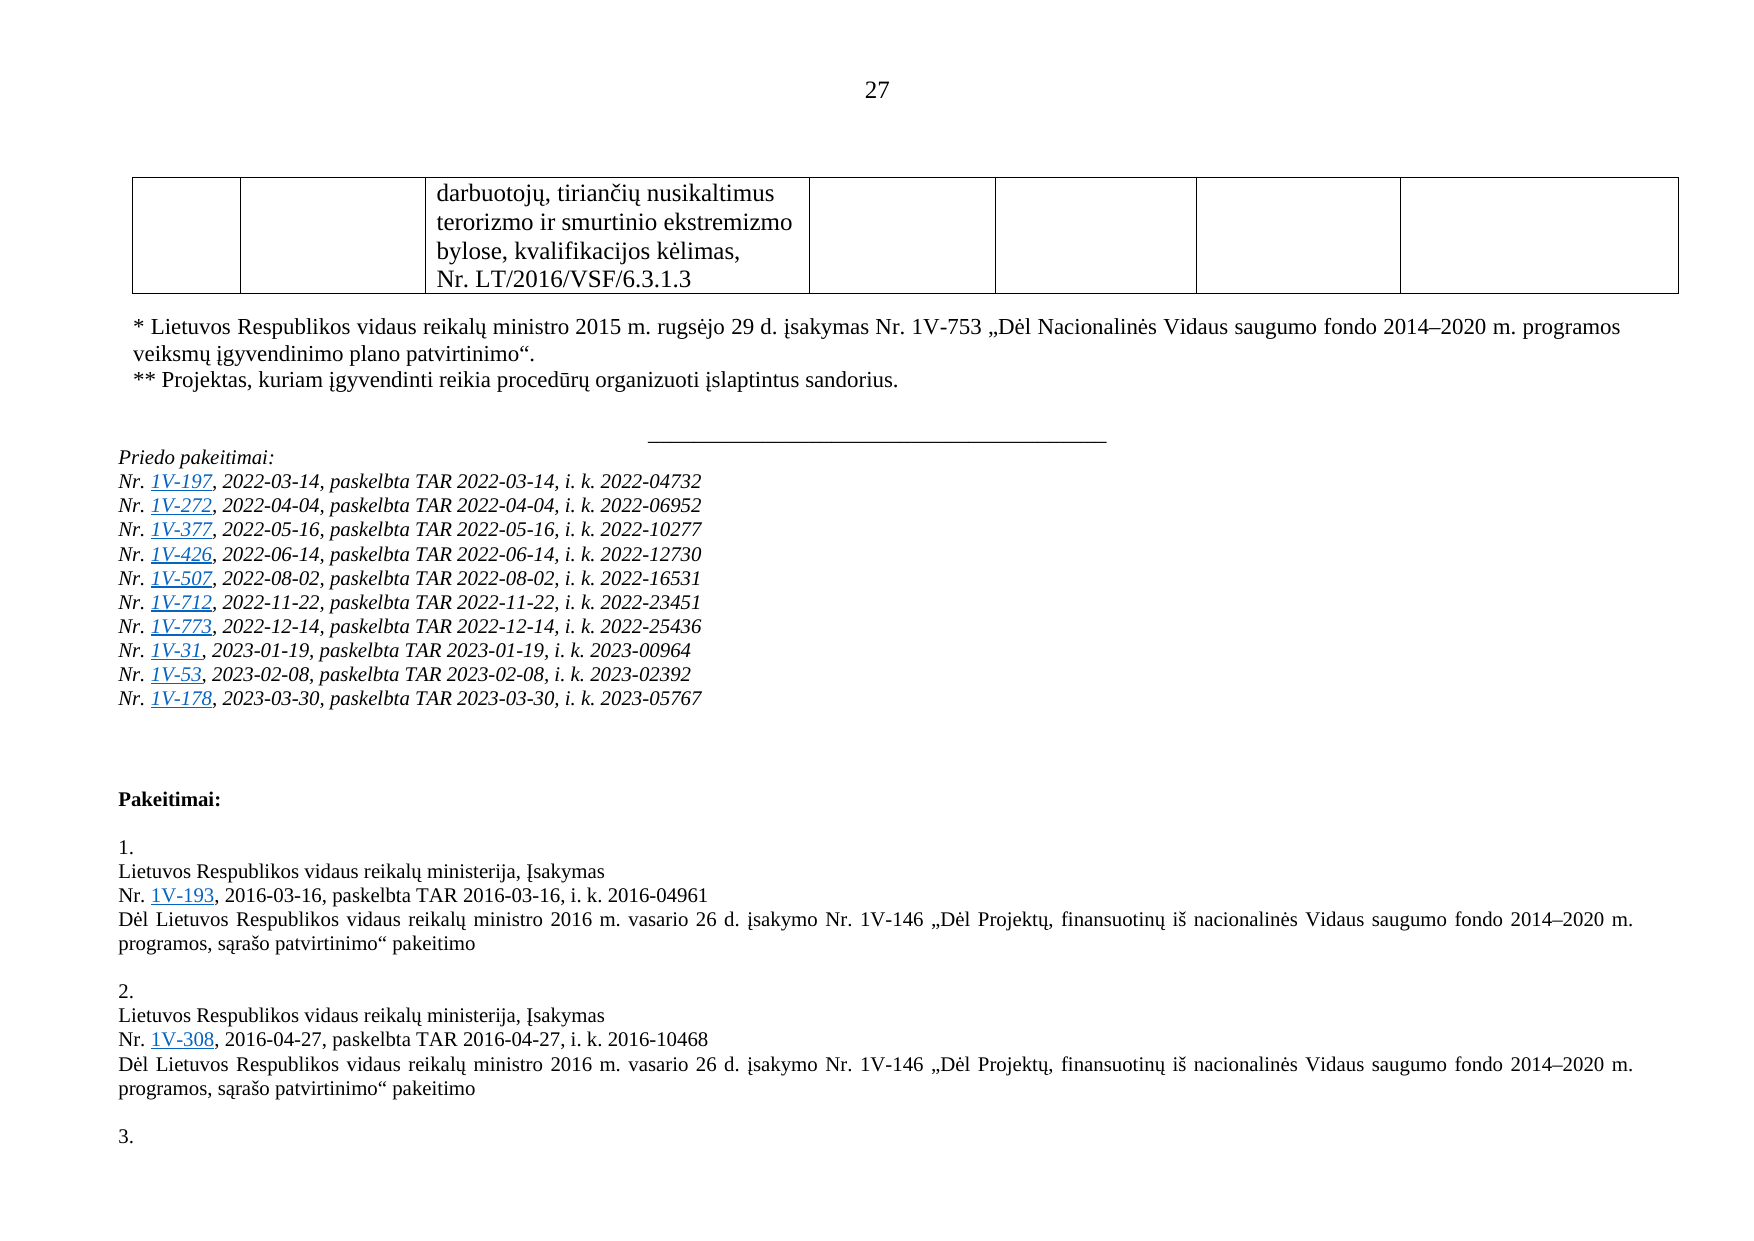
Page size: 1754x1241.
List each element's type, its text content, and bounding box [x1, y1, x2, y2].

table_cell [1401, 178, 1678, 293]
text Nr. 1V-507, 2022-08-02, paskelbta TAR 2022-08-02, i. k. 2022-16531 [118, 566, 1636, 589]
text Lietuvos Respublikos vidaus reikalų ministerija, Įsakymas [118, 859, 1636, 883]
text Dėl Lietuvos Respublikos vidaus reikalų ministro 2016 m. vasario 26 d. įsakymo Nr. 1V-146 „Dėl Projektų, finansuotinų iš nacionalinės Vidaus saugumo fondo 2014–2020 m. programos, sąrašo patvirtinimo“ pakeitimo [118, 907, 1636, 955]
table_cell [241, 178, 425, 293]
text 3. [118, 1124, 1636, 1148]
text 2. [118, 979, 1636, 1003]
text 1. [118, 835, 1636, 859]
text Nr. 1V-712, 2022-11-22, paskelbta TAR 2022-11-22, i. k. 2022-23451 [118, 589, 1636, 614]
text Nr. 1V-272, 2022-04-04, paskelbta TAR 2022-04-04, i. k. 2022-06952 [118, 493, 1636, 517]
table_cell [1197, 178, 1400, 293]
table_cell [133, 178, 240, 293]
text Nr. 1V-193, 2016-03-16, paskelbta TAR 2016-03-16, i. k. 2016-04961 [118, 883, 1636, 907]
text Lietuvos Respublikos vidaus reikalų ministerija, Įsakymas [118, 1003, 1636, 1027]
text Priedo pakeitimai: [118, 445, 1636, 469]
text Nr. 1V-197, 2022-03-14, paskelbta TAR 2022-03-14, i. k. 2022-04732 [118, 469, 1636, 493]
table_cell [1679, 177, 1684, 293]
table_cell [996, 178, 1196, 293]
text ________________________________________ [118, 419, 1636, 445]
table_cell darbuotojų, tiriančių nusikaltimus terorizmo ir smurtinio ekstremizmo bylose, kvalifikacijos kėlimas, Nr. LT/2016/VSF/6.3.1.3 [426, 178, 809, 293]
text Nr. 1V-773, 2022-12-14, paskelbta TAR 2022-12-14, i. k. 2022-25436 [118, 614, 1636, 638]
text ** Projektas, kuriam įgyvendinti reikia procedūrų organizuoti įslaptintus sandorius. [133, 366, 1636, 392]
text Nr. 1V-53, 2023-02-08, paskelbta TAR 2023-02-08, i. k. 2023-02392 [118, 662, 1636, 686]
text Nr. 1V-308, 2016-04-27, paskelbta TAR 2016-04-27, i. k. 2016-10468 [118, 1027, 1636, 1051]
text Nr. 1V-31, 2023-01-19, paskelbta TAR 2023-01-19, i. k. 2023-00964 [118, 638, 1636, 662]
text * Lietuvos Respublikos vidaus reikalų ministro 2015 m. rugsėjo 29 d. įsakymas Nr. 1V-753 „Dėl Nacionalinės Vidaus saugumo fondo 2014–2020 m. programos veiksmų įgyvendinimo plano patvirtinimo“. [133, 313, 1624, 366]
text Pakeitimai: [118, 787, 1636, 811]
text Nr. 1V-426, 2022-06-14, paskelbta TAR 2022-06-14, i. k. 2022-12730 [118, 541, 1636, 566]
text Nr. 1V-377, 2022-05-16, paskelbta TAR 2022-05-16, i. k. 2022-10277 [118, 517, 1636, 541]
text Dėl Lietuvos Respublikos vidaus reikalų ministro 2016 m. vasario 26 d. įsakymo Nr. 1V-146 „Dėl Projektų, finansuotinų iš nacionalinės Vidaus saugumo fondo 2014–2020 m. programos, sąrašo patvirtinimo“ pakeitimo [118, 1051, 1636, 1099]
table_cell [810, 178, 995, 293]
text Nr. 1V-178, 2023-03-30, paskelbta TAR 2023-03-30, i. k. 2023-05767 [118, 686, 1636, 710]
